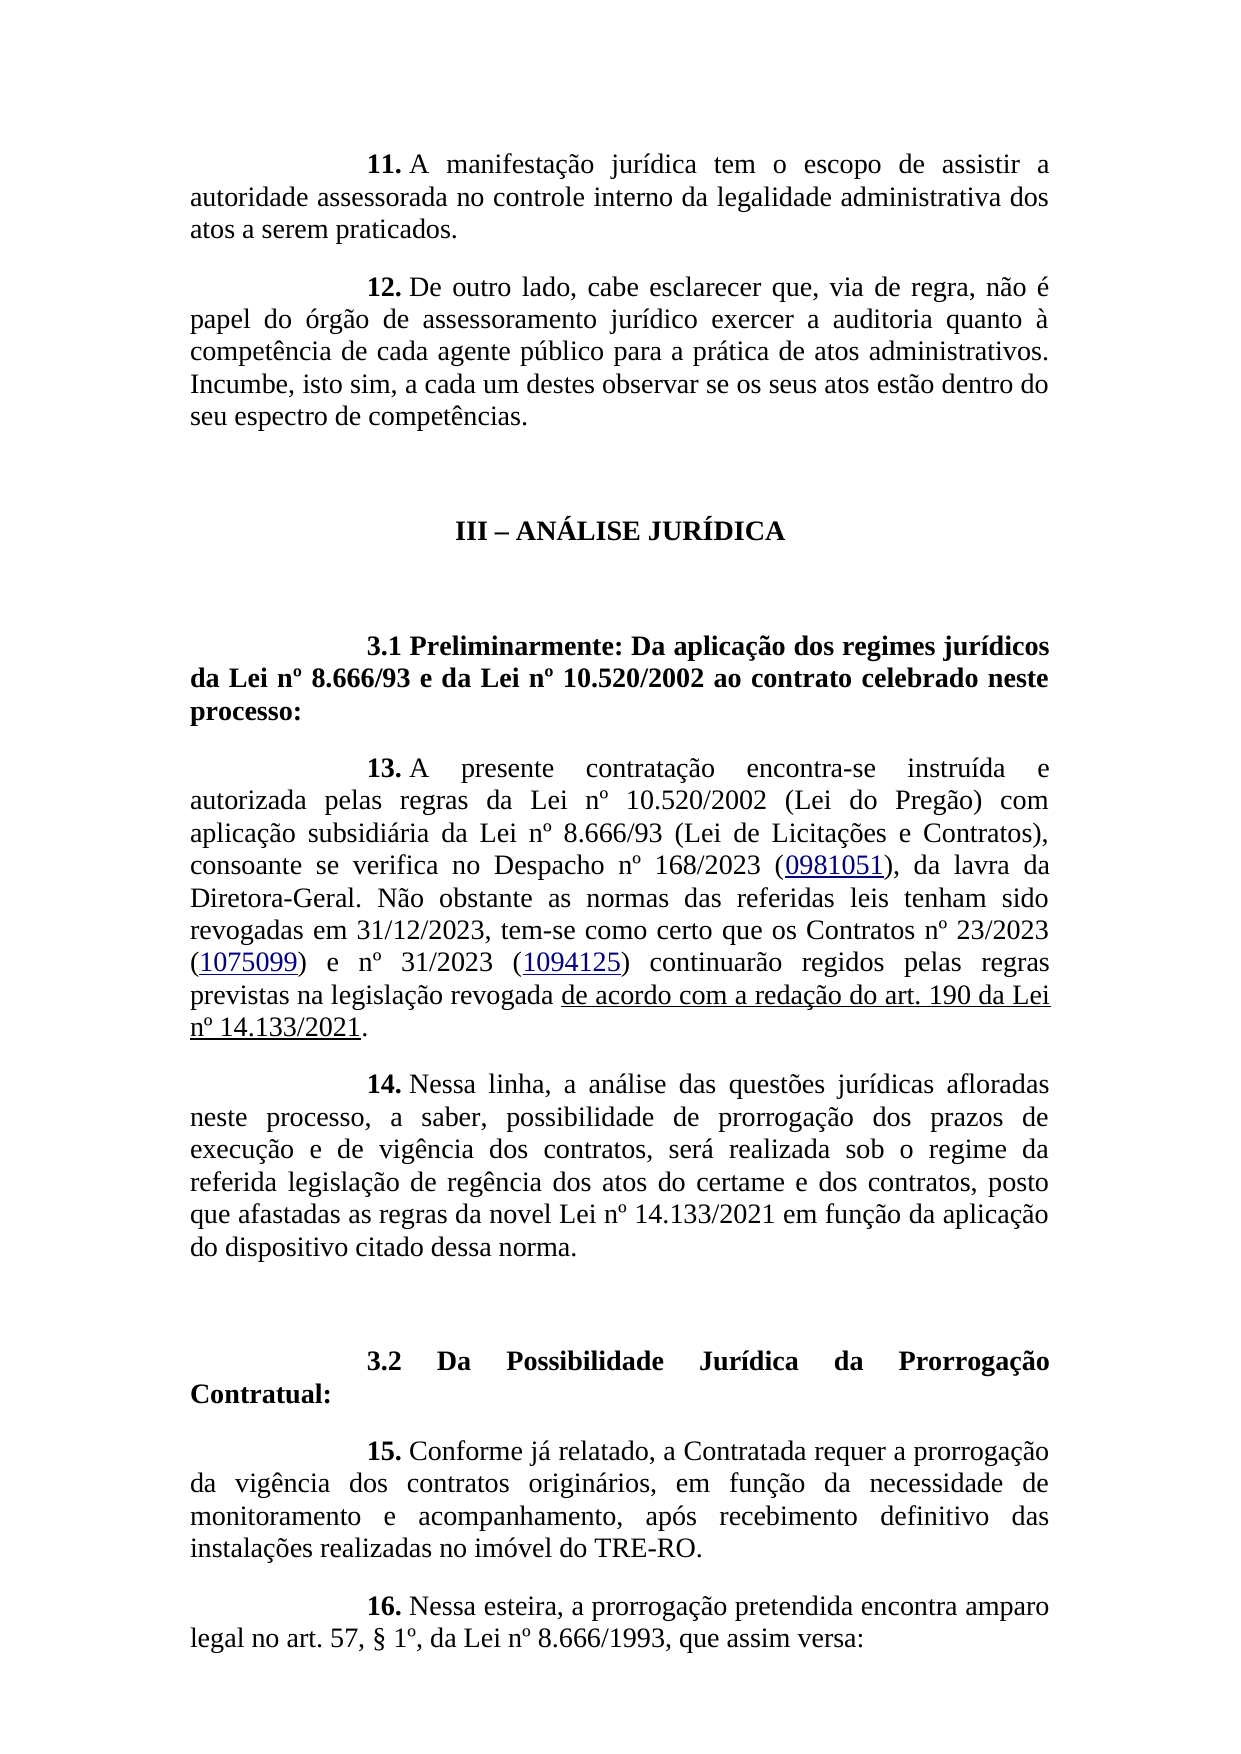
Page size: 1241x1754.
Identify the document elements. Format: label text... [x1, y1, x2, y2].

text 14. Nessa linha, a análise das questões jurídicas afloradas neste processo, a saber, possibilidade de prorrogação dos prazos de execução e de vigência dos contratos, será realizada sob o regime da referida legislação de regência dos atos do certame e dos contratos, posto que afastadas as regras da novel Lei nº 14.133/2021 em função da aplicação do dispositivo citado dessa norma. [190, 1068, 1051, 1262]
text 15. Conforme já relatado, a Contratada requer a prorrogação da vigência dos contratos originários, em função da necessidade de monitoramento e acompanhamento, após recebimento definitivo das instalações realizadas no imóvel do TRE-RO. [190, 1434, 1051, 1564]
text 11. A manifestação jurídica tem o escopo de assistir a autoridade assessorada no controle interno da legalidade administrativa dos atos a serem praticados. [190, 147, 1051, 245]
text 16. Nessa esteira, a prorrogação pretendida encontra amparo legal no art. 57, § 1º, da Lei nº 8.666/1993, que assim versa: [190, 1589, 1051, 1653]
text 3.1 Preliminarmente: Da aplicação dos regimes jurídicos da Lei nº 8.666/93 e da Lei nº 10.520/2002 ao contrato celebrado neste processo: [190, 629, 1051, 726]
text 3.2 Da Possibilidade Jurídica da Prorrogação Contratual: [190, 1344, 1051, 1409]
text III – ANÁLISE JURÍDICA [190, 514, 1051, 546]
text 13. A presente contratação encontra-se instruída e autorizada pelas regras da Lei nº 10.520/2002 (Lei do Pregão) com aplicação subsidiária da Lei nº 8.666/93 (Lei de Licitações e Contratos), consoante se verifica no Despacho nº 168/2023 (0981051), da lavra da Diretora-Geral. Não obstante as normas das referidas leis tenham sido revogadas em 31/12/2023, tem-se como certo que os Contratos nº 23/2023 (1075099) e nº 31/2023 (1094125) continuarão regidos pelas regras previstas na legislação revogada de acordo com a redação do art. 190 da Lei nº 14.133/2021. [190, 751, 1051, 1043]
text 12. De outro lado, cabe esclarecer que, via de regra, não é papel do órgão de assessoramento jurídico exercer a auditoria quanto à competência de cada agente público para a prática de atos administrativos. Incumbe, isto sim, a cada um destes observar se os seus atos estão dentro do seu espectro de competências. [190, 270, 1051, 432]
